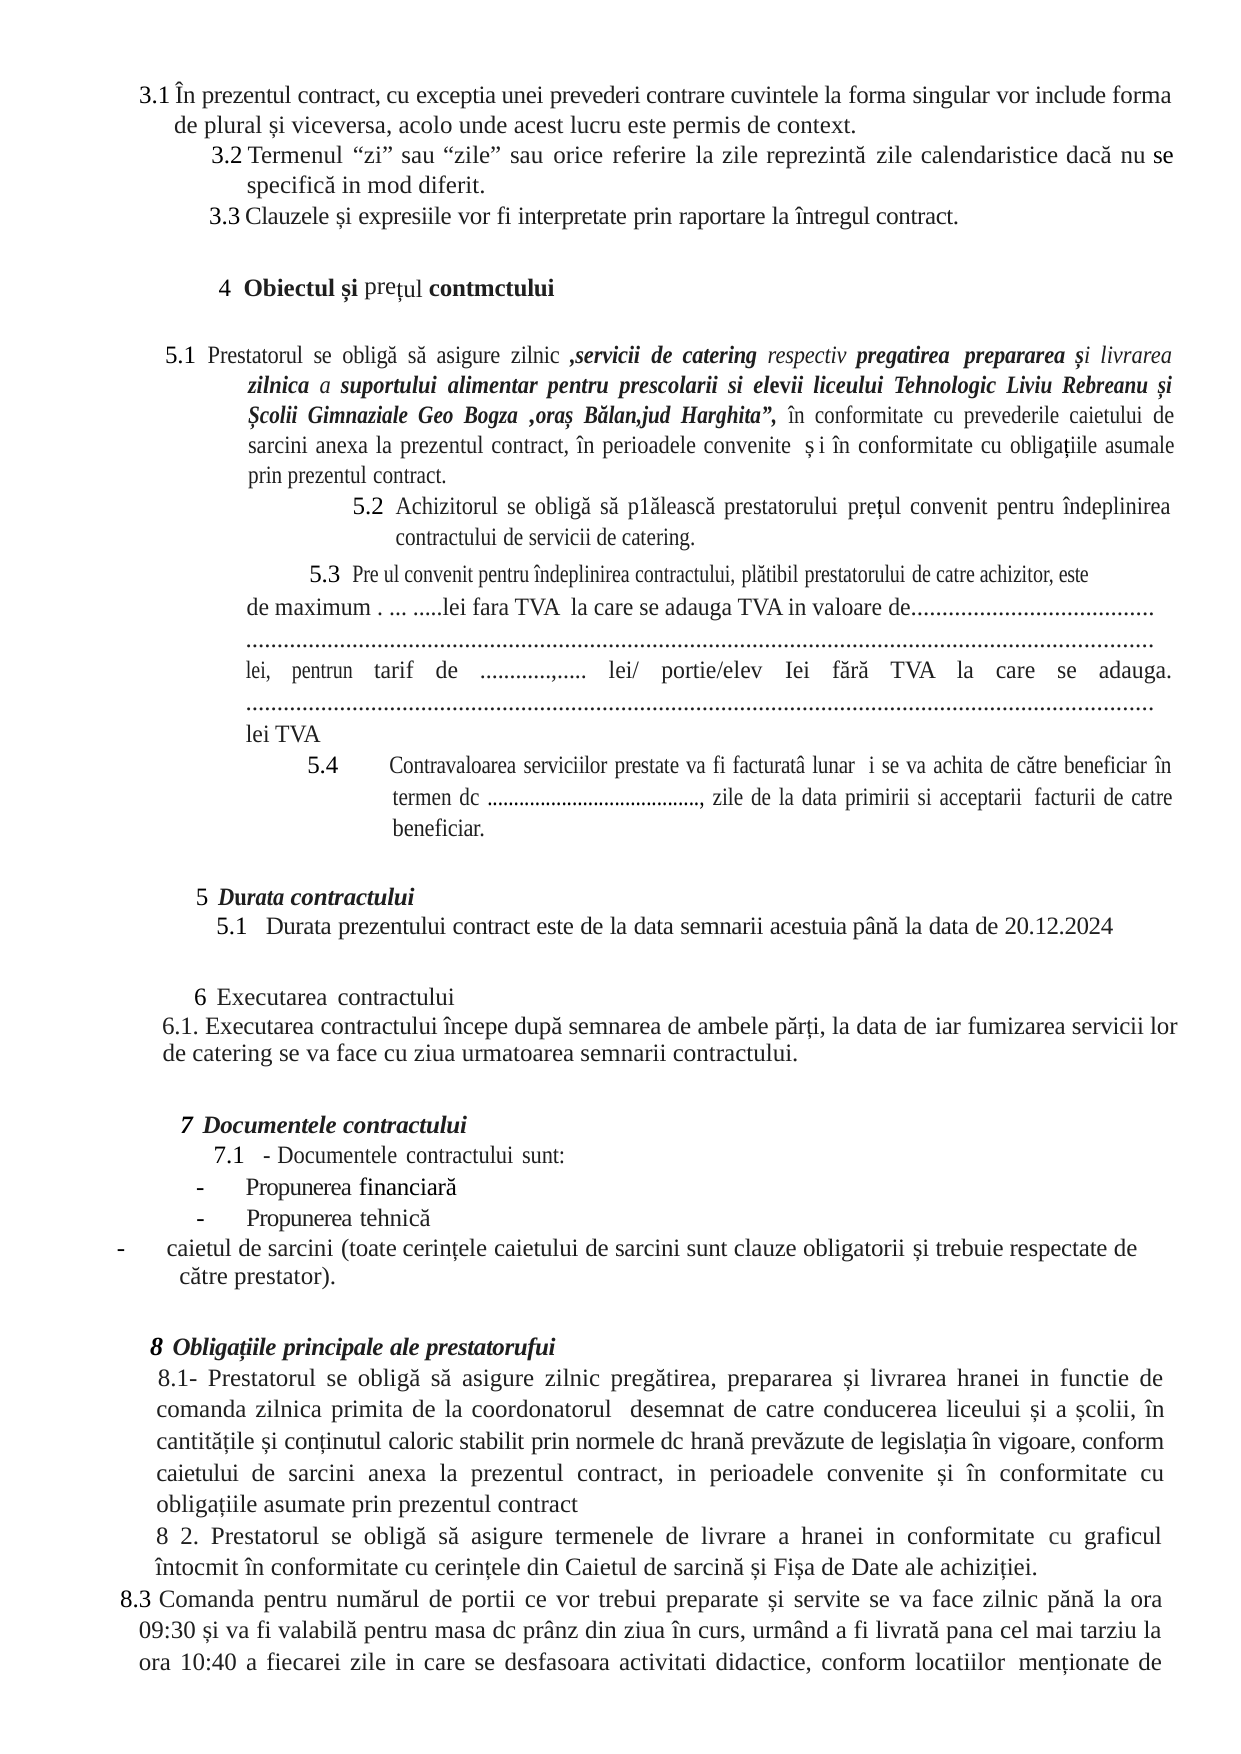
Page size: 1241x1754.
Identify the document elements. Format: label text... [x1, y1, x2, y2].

list caietul de sarcini (toate cerințele caietului de sarcini sunt clauze obligatorii și trebuie respectate de către prestator). [117, 1235, 1164, 1290]
list Durata prezentului contract este de la data semnarii acestuia până la data de 20.12.2024 [216, 911, 1215, 940]
list Propunerea tehnică [196, 1203, 1215, 1232]
text 6.1. Executarea contractului începe după semnarea de ambele părți, la data de iar fumizarea servicii lor de catering se va face cu ziua urmatoarea semnarii contractului. [162, 1012, 1186, 1067]
list Comanda pentru numărul de portii ce vor trebui preparate și servite se va face zilnic pănă la ora 09:30 și va fi valabilă pentru masa dc prânz din ziua în curs, urmând a fi livrată pana cel mai tarziu la ora 10:40 a fiecarei zile in care se desfasoara activitati didactice, conform locatiilor menționate de [100, 1584, 1163, 1676]
list Propunerea financiară [196, 1172, 1215, 1200]
list Obiectul și prețul contmctului [218, 271, 1215, 303]
list Durata contractului [196, 882, 1215, 910]
list Pre ul convenit pentru îndeplinirea contractului, plătibil prestatorului de catre achizitor, este [309, 559, 1215, 587]
list Documentele contractului [180, 1110, 1215, 1139]
list Executarea contractului [194, 982, 1215, 1011]
list Obligațiile principale ale prestatorufui [150, 1331, 1215, 1361]
list În prezentul contract, cu exceptia unei prevederi contrare cuvintele la forma singular vor include forma de plural și viceversa, acolo unde acest lucru este permis de context. [138, 80, 1180, 139]
text de maximum . ... .....lei fara TVA la care se adauga TVA in valoare de lei, pentrun tarif de ............,..... lei/ portie/elev Iei fără TVA la care se adauga. lei TVA [246, 592, 1172, 747]
list Prestatorul se obligă să asigure zilnic ,servicii de catering respectiv pregatirea prepararea și livrarea zilnica a suportului alimentar pentru prescolarii si elevii liceului Tehnologic Liviu Rebreanu și Școlii Gimnaziale Geo Bogza ,oraș Bălan,jud Harghita”, în conformitate cu prevederile caietului de sarcini anexa la prezentul contract, în perioadele convenite și în conformitate cu obligațiile asumale prin prezentul contract. [165, 340, 1174, 489]
text 8 2. Prestatorul se obligă să asigure termenele de livrare a hranei in conformitate cu graficul întocmit în conformitate cu cerințele din Caietul de sarcină și Fișa de Date ale achiziției. [155, 1521, 1162, 1581]
list - Documentele contractului sunt: [213, 1140, 1215, 1169]
list Clauzele și expresiile vor fi interpretate prin raportare la întregul contract. [209, 201, 1215, 229]
text 8.1- Prestatorul se obligă să asigure zilnic pregătirea, prepararea și livrarea hranei in functie de comanda zilnica primita de la coordonatorul desemnat de catre conducerea liceului și a școlii, în cantitățile și conținutul caloric stabilit prin normele dc hrană prevăzute de legislația în vigoare, conform caietului de sarcini anexa la prezentul contract, in perioadele convenite și în conformitate cu obligațiile asumate prin prezentul contract [156, 1363, 1165, 1518]
list Termenul “zi” sau “zile” sau orice referire la zile reprezintă zile calendaristice dacă nu se specifică in mod diferit. [211, 141, 1180, 199]
list Contravaloarea serviciilor prestate va fi facturatâ lunar i se va achita de către beneficiar în termen dc ........................................, zile de la data primirii si acceptarii facturii de catre beneficiar. [307, 750, 1172, 842]
list Achizitorul se obligă să p1ălească prestatorului prețul convenit pentru îndeplinirea contractului de servicii de catering. [352, 491, 1171, 551]
